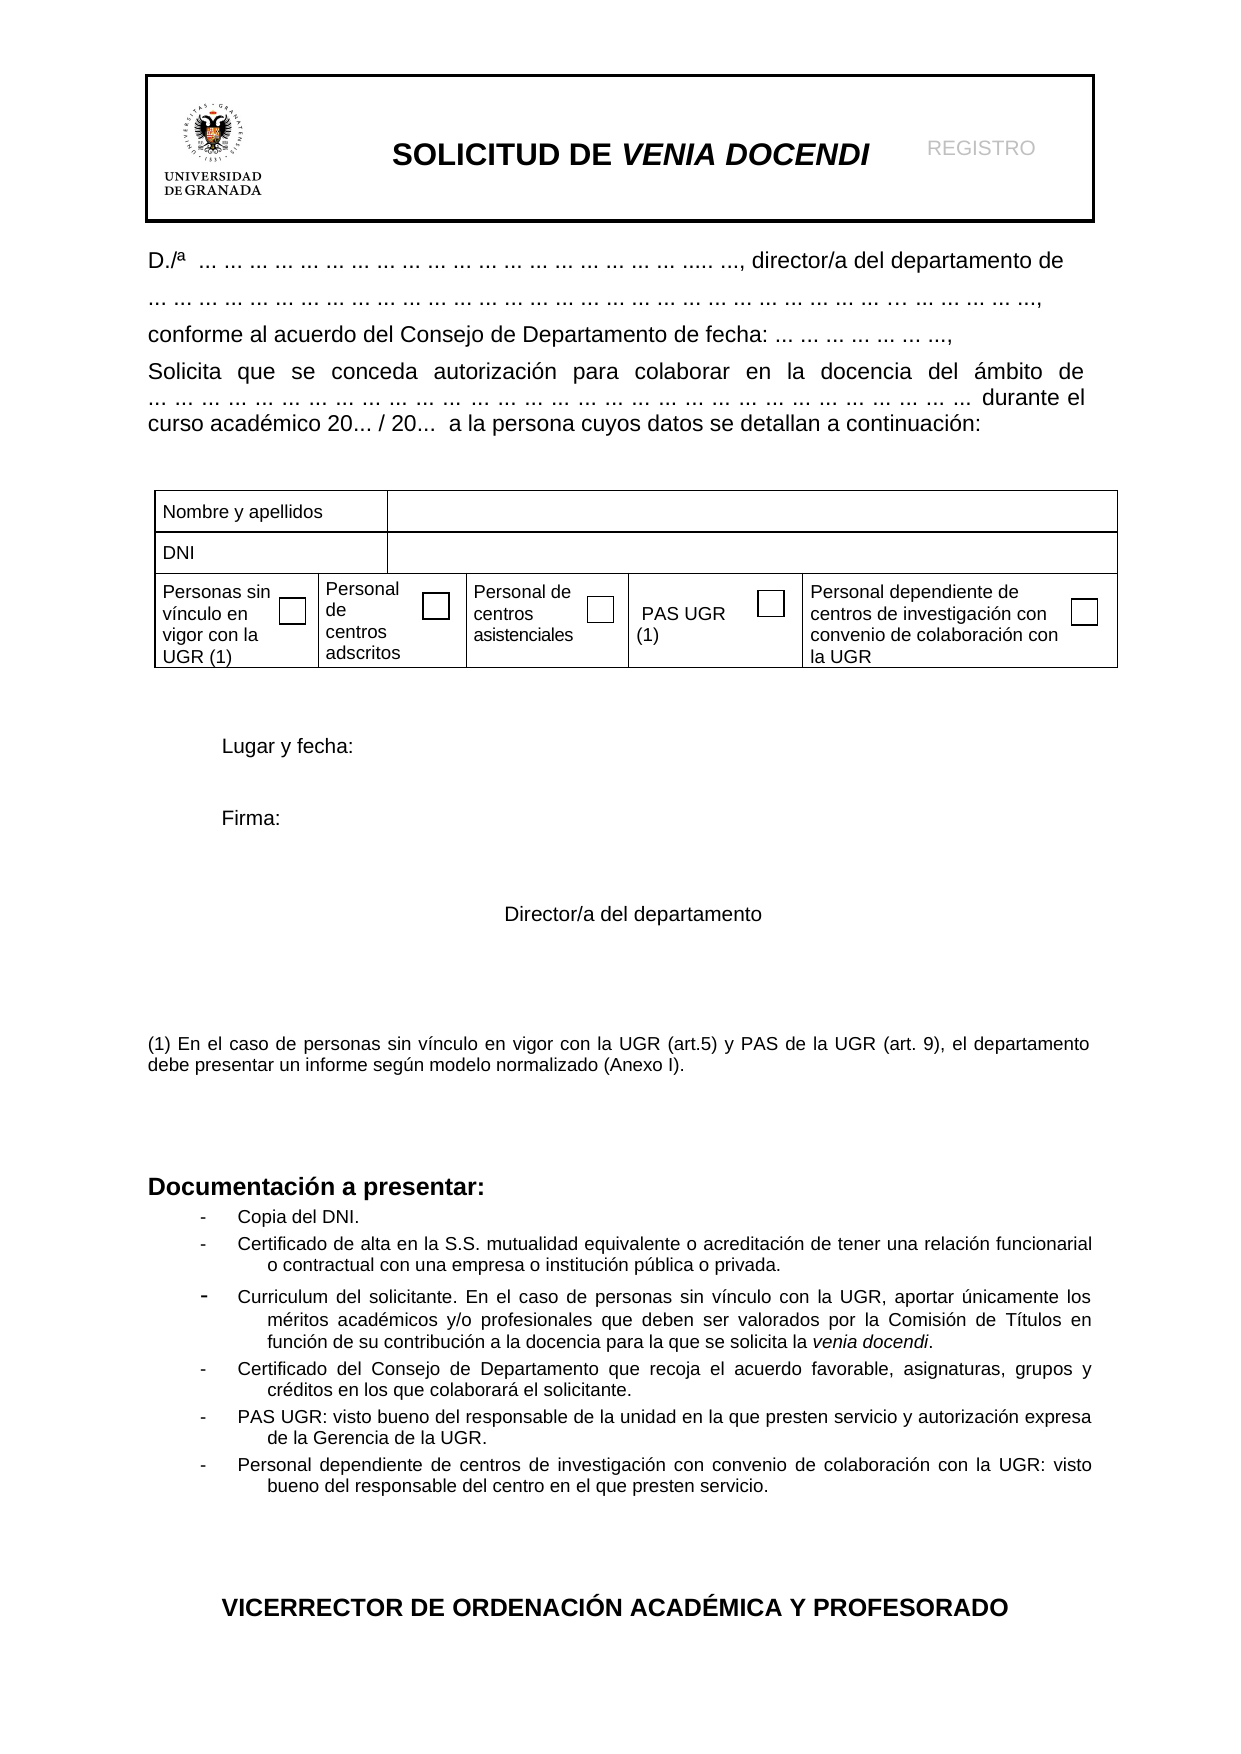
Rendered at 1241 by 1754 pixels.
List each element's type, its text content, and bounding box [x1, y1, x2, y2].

list Curriculum del solicitante. En el caso de personas sin vínculo con la UGR, aportar únicamente los méritos académicos y/o profesionales que deben ser valorados por la Comisión de Títulos en función de su contribución a la docencia para la que se solicita la venia docendi. [200, 1280, 1092, 1352]
text VICERRECTOR DE ORDENACIÓN ACADÉMICA Y PROFESORADO [148, 1592, 1045, 1621]
subtitle conforme al acuerdo del Consejo de Departamento de fecha: ... ... ... ... ... ... ..., [148, 321, 1085, 347]
picture [153, 87, 271, 204]
text Director/a del departamento [148, 902, 1045, 926]
subtitle D./ª ... ... ... ... ... ... ... ... ... ... ... ... ... ... ... ... ... ... ... ..... ..., director/a del departamento de [148, 247, 1085, 274]
table_header [388, 491, 1117, 531]
table_header SOLICITUD DE VENIA DOCENDI [278, 77, 916, 219]
text Lugar y fecha: [148, 734, 1045, 758]
list Personal dependiente de centros de investigación con convenio de colaboración con la UGR: visto bueno del responsable del centro en el que presten servicio. [200, 1453, 1092, 1497]
table_cell [388, 533, 1117, 573]
table_cell Personal dependiente de centros de investigación con convenio de colaboración con la UGR [803, 574, 1117, 667]
list Certificado del Consejo de Departamento que recoja el acuerdo favorable, asignaturas, grupos y créditos en los que colaborará el solicitante. [200, 1357, 1092, 1400]
table_cell Personas sin vínculo en vigor con la UGR (1) [156, 574, 318, 667]
list Certificado de alta en la S.S. mutualidad equivalente o acreditación de tener una relación funcionarial o contractual con una empresa o institución pública o privada. [200, 1232, 1092, 1275]
text Firma: [148, 806, 1045, 830]
text Solicita que se conceda autorización para colaborar en la docencia del ámbito de ... ... ... ... ... ... ... ... ... ... ... ... ... ... ... ... ... ... ... ... ... ... ... ... ... ... ... ... ... ... ... durante el curso académico 20... / 20... a la persona cuyos datos se detallan a continuación: [148, 358, 1085, 437]
subtitle Documentación a presentar: [148, 1172, 1045, 1201]
list PAS UGR: visto bueno del responsable de la unidad en la que presten servicio y autorización expresa de la Gerencia de la UGR. [200, 1405, 1092, 1448]
text (1) En el caso de personas sin vínculo en vigor con la UGR (art.5) y PAS de la UGR (art. 9), el departamento debe presentar un informe según modelo normalizado (Anexo I). [148, 1032, 1092, 1076]
table_header Nombre y apellidos [156, 491, 387, 531]
subtitle ... ... ... ... ... ... ... ... ... ... ... ... ... ... ... ... ... ... ... ... ... ... ... ... ... ... ... ... ... … ... ... ... ... ..., [148, 284, 1085, 311]
table_header [148, 77, 278, 219]
list Copia del DNI. [200, 1206, 1092, 1227]
table_cell PAS UGR (1) [629, 574, 802, 667]
table_header REGISTRO [916, 77, 1092, 219]
table_cell DNI [156, 533, 387, 573]
table_cell Personal de centros adscritos [319, 574, 466, 667]
table_cell Personal de centros asistenciales [467, 574, 628, 667]
